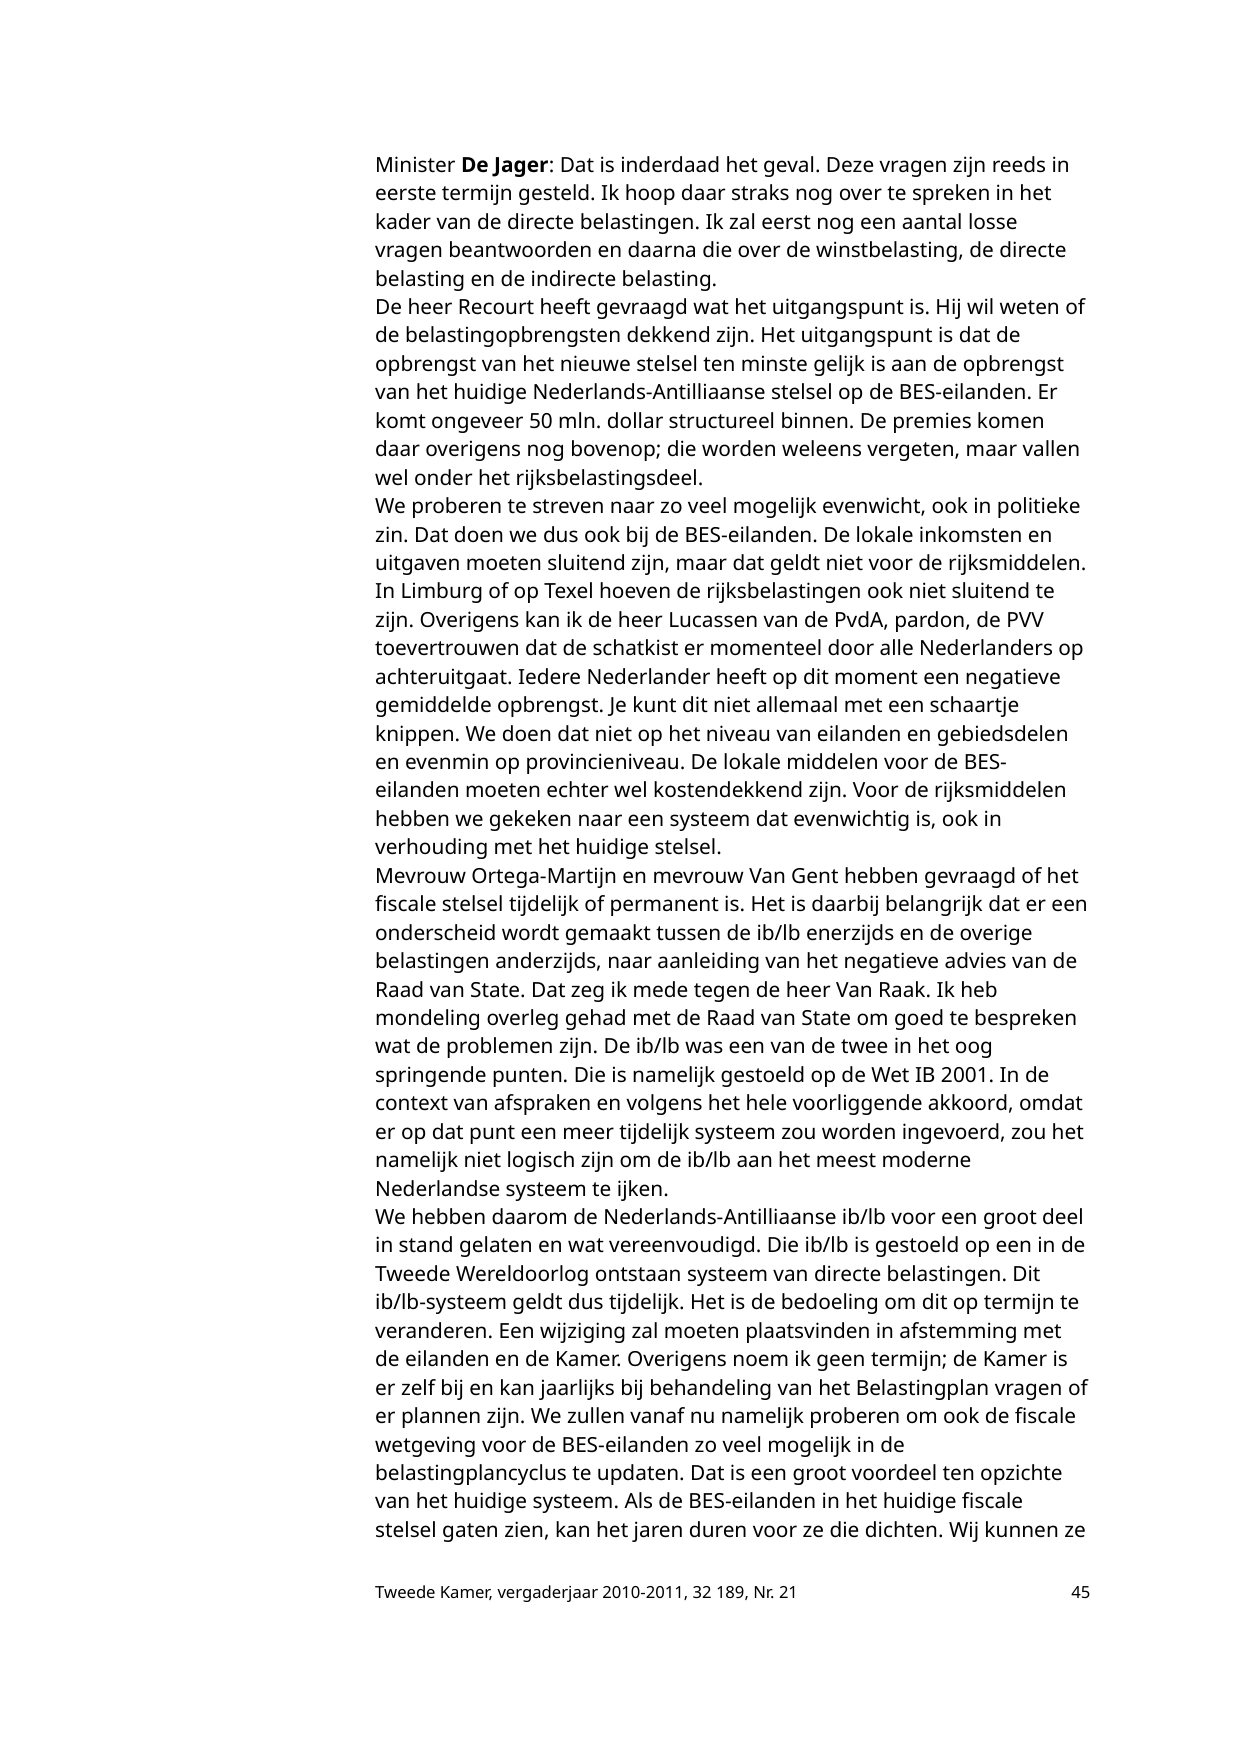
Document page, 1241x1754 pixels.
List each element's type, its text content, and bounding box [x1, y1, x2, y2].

text Minister De Jager: Dat is inderdaad het geval. Deze vragen zijn reeds in eerste termijn gesteld. Ik hoop daar straks nog over te spreken in het kader van de directe belastingen. Ik zal eerst nog een aantal losse vragen beantwoorden en daarna die over de winstbelasting, de directe belasting en de indirecte belasting. [375, 150, 1090, 292]
text We proberen te streven naar zo veel mogelijk evenwicht, ook in politieke zin. Dat doen we dus ook bij de BES-eilanden. De lokale inkomsten en uitgaven moeten sluitend zijn, maar dat geldt niet voor de rijksmiddelen. In Limburg of op Texel hoeven de rijksbelastingen ook niet sluitend te zijn. Overigens kan ik de heer Lucassen van de PvdA, pardon, de PVV toevertrouwen dat de schatkist er momenteel door alle Nederlanders op achteruitgaat. Iedere Nederlander heeft op dit moment een negatieve gemiddelde opbrengst. Je kunt dit niet allemaal met een schaartje knippen. We doen dat niet op het niveau van eilanden en gebiedsdelen en evenmin op provincieniveau. De lokale middelen voor de BES-eilanden moeten echter wel kostendekkend zijn. Voor de rijksmiddelen hebben we gekeken naar een systeem dat evenwichtig is, ook in verhouding met het huidige stelsel. [375, 491, 1090, 861]
text We hebben daarom de Nederlands-Antilliaanse ib/lb voor een groot deel in stand gelaten en wat vereenvoudigd. Die ib/lb is gestoeld op een in de Tweede Wereldoorlog ontstaan systeem van directe belastingen. Dit ib/lb-systeem geldt dus tijdelijk. Het is de bedoeling om dit op termijn te veranderen. Een wijziging zal moeten plaatsvinden in afstemming met de eilanden en de Kamer. Overigens noem ik geen termijn; de Kamer is er zelf bij en kan jaarlijks bij behandeling van het Belastingplan vragen of er plannen zijn. We zullen vanaf nu namelijk proberen om ook de fiscale wetgeving voor de BES-eilanden zo veel mogelijk in de belastingplancyclus te updaten. Dat is een groot voordeel ten opzichte van het huidige systeem. Als de BES-eilanden in het huidige fiscale stelsel gaten zien, kan het jaren duren voor ze die dichten. Wij kunnen ze [375, 1202, 1090, 1543]
text Mevrouw Ortega-Martijn en mevrouw Van Gent hebben gevraagd of het fiscale stelsel tijdelijk of permanent is. Het is daarbij belangrijk dat er een onderscheid wordt gemaakt tussen de ib/lb enerzijds en de overige belastingen anderzijds, naar aanleiding van het negatieve advies van de Raad van State. Dat zeg ik mede tegen de heer Van Raak. Ik heb mondeling overleg gehad met de Raad van State om goed te bespreken wat de problemen zijn. De ib/lb was een van de twee in het oog springende punten. Die is namelijk gestoeld op de Wet IB 2001. In de context van afspraken en volgens het hele voorliggende akkoord, omdat er op dat punt een meer tijdelijk systeem zou worden ingevoerd, zou het namelijk niet logisch zijn om de ib/lb aan het meest moderne Nederlandse systeem te ijken. [375, 861, 1090, 1202]
text De heer Recourt heeft gevraagd wat het uitgangspunt is. Hij wil weten of de belastingopbrengsten dekkend zijn. Het uitgangspunt is dat de opbrengst van het nieuwe stelsel ten minste gelijk is aan de opbrengst van het huidige Nederlands-Antilliaanse stelsel op de BES-eilanden. Er komt ongeveer 50 mln. dollar structureel binnen. De premies komen daar overigens nog bovenop; die worden weleens vergeten, maar vallen wel onder het rijksbelastingsdeel. [375, 292, 1090, 491]
